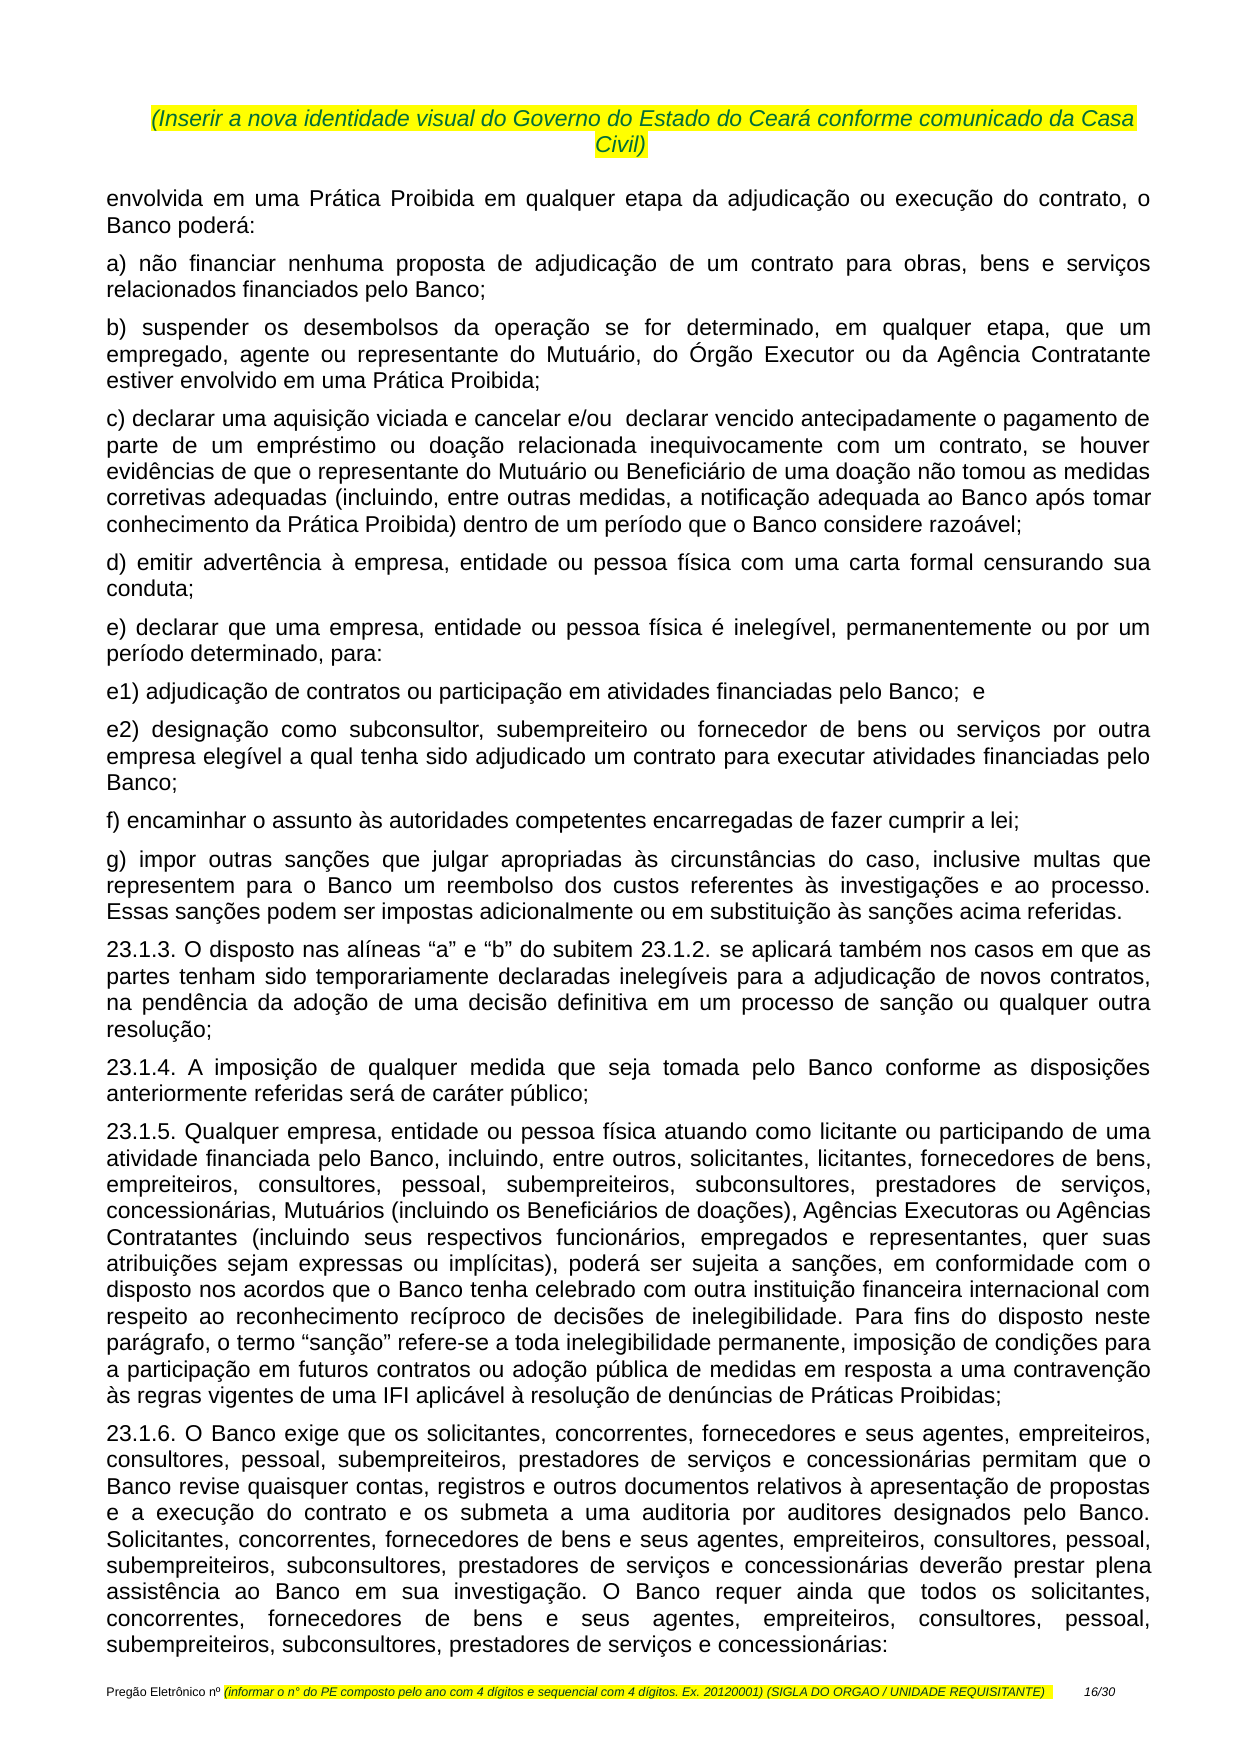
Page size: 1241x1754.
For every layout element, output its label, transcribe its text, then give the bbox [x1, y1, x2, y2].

text g) impor outras sanções que julgar apropriadas às circunstâncias do caso, inclusive multas que representem para o Banco um reembolso dos custos referentes às investigações e ao processo. Essas sanções podem ser impostas adicionalmente ou em substituição às sanções acima referidas. [106, 846, 1152, 924]
text envolvida em uma Prática Proibida em qualquer etapa da adjudicação ou execução do contrato, o Banco poderá: [106, 185, 1152, 238]
text e2) designação como subconsultor, subempreiteiro ou fornecedor de bens ou serviços por outra empresa elegível a qual tenha sido adjudicado um contrato para executar atividades financiadas pelo Banco; [106, 716, 1152, 795]
text e) declarar que uma empresa, entidade ou pessoa física é inelegível, permanentemente ou por um período determinado, para: [106, 613, 1152, 666]
text 23.1.4. A imposição de qualquer medida que seja tomada pelo Banco conforme as disposições anteriormente referidas será de caráter público; [106, 1054, 1152, 1106]
text c) declarar uma aquisição viciada e cancelar e/ou declarar vencido antecipadamente o pagamento de parte de um empréstimo ou doação relacionada inequivocamente com um contrato, se houver evidências de que o representante do Mutuário ou Beneficiário de uma doação não tomou as medidas corretivas adequadas (incluindo, entre outras medidas, a notificação adequada ao Banco após tomar conhecimento da Prática Proibida) dentro de um período que o Banco considere razoável; [106, 405, 1152, 537]
text e1) adjudicação de contratos ou participação em atividades financiadas pelo Banco; e [106, 678, 1152, 704]
text 23.1.6. O Banco exige que os solicitantes, concorrentes, fornecedores e seus agentes, empreiteiros, consultores, pessoal, subempreiteiros, prestadores de serviços e concessionárias permitam que o Banco revise quaisquer contas, registros e outros documentos relativos à apresentação de propostas e a execução do contrato e os submeta a uma auditoria por auditores designados pelo Banco. Solicitantes, concorrentes, fornecedores de bens e seus agentes, empreiteiros, consultores, pessoal, subempreiteiros, subconsultores, prestadores de serviços e concessionárias deverão prestar plena assistência ao Banco em sua investigação. O Banco requer ainda que todos os solicitantes, concorrentes, fornecedores de bens e seus agentes, empreiteiros, consultores, pessoal, subempreiteiros, subconsultores, prestadores de serviços e concessionárias: [106, 1420, 1152, 1657]
text b) suspender os desembolsos da operação se for determinado, em qualquer etapa, que um empregado, agente ou representante do Mutuário, do Órgão Executor ou da Agência Contratante estiver envolvido em uma Prática Proibida; [106, 314, 1152, 393]
text a) não financiar nenhuma proposta de adjudicação de um contrato para obras, bens e serviços relacionados financiados pelo Banco; [106, 250, 1152, 302]
text f) encaminhar o assunto às autoridades competentes encarregadas de fazer cumprir a lei; [106, 807, 1152, 834]
text d) emitir advertência à empresa, entidade ou pessoa física com uma carta formal censurando sua conduta; [106, 549, 1152, 602]
text 23.1.3. O disposto nas alíneas “a” e “b” do subitem 23.1.2. se aplicará também nos casos em que as partes tenham sido temporariamente declaradas inelegíveis para a adjudicação de novos contratos, na pendência da adoção de uma decisão definitiva em um processo de sanção ou qualquer outra resolução; [106, 936, 1152, 1042]
text 23.1.5. Qualquer empresa, entidade ou pessoa física atuando como licitante ou participando de uma atividade financiada pelo Banco, incluindo, entre outros, solicitantes, licitantes, fornecedores de bens, empreiteiros, consultores, pessoal, subempreiteiros, subconsultores, prestadores de serviços, concessionárias, Mutuários (incluindo os Beneficiários de doações), Agências Executoras ou Agências Contratantes (incluindo seus respectivos funcionários, empregados e representantes, quer suas atribuições sejam expressas ou implícitas), poderá ser sujeita a sanções, em conformidade com o disposto nos acordos que o Banco tenha celebrado com outra instituição financeira internacional com respeito ao reconhecimento recíproco de decisões de inelegibilidade. Para fins do disposto neste parágrafo, o termo “sanção” refere-se a toda inelegibilidade permanente, imposição de condições para a participação em futuros contratos ou adoção pública de medidas em resposta a uma contravenção às regras vigentes de uma IFI aplicável à resolução de denúncias de Práticas Proibidas; [106, 1118, 1152, 1408]
